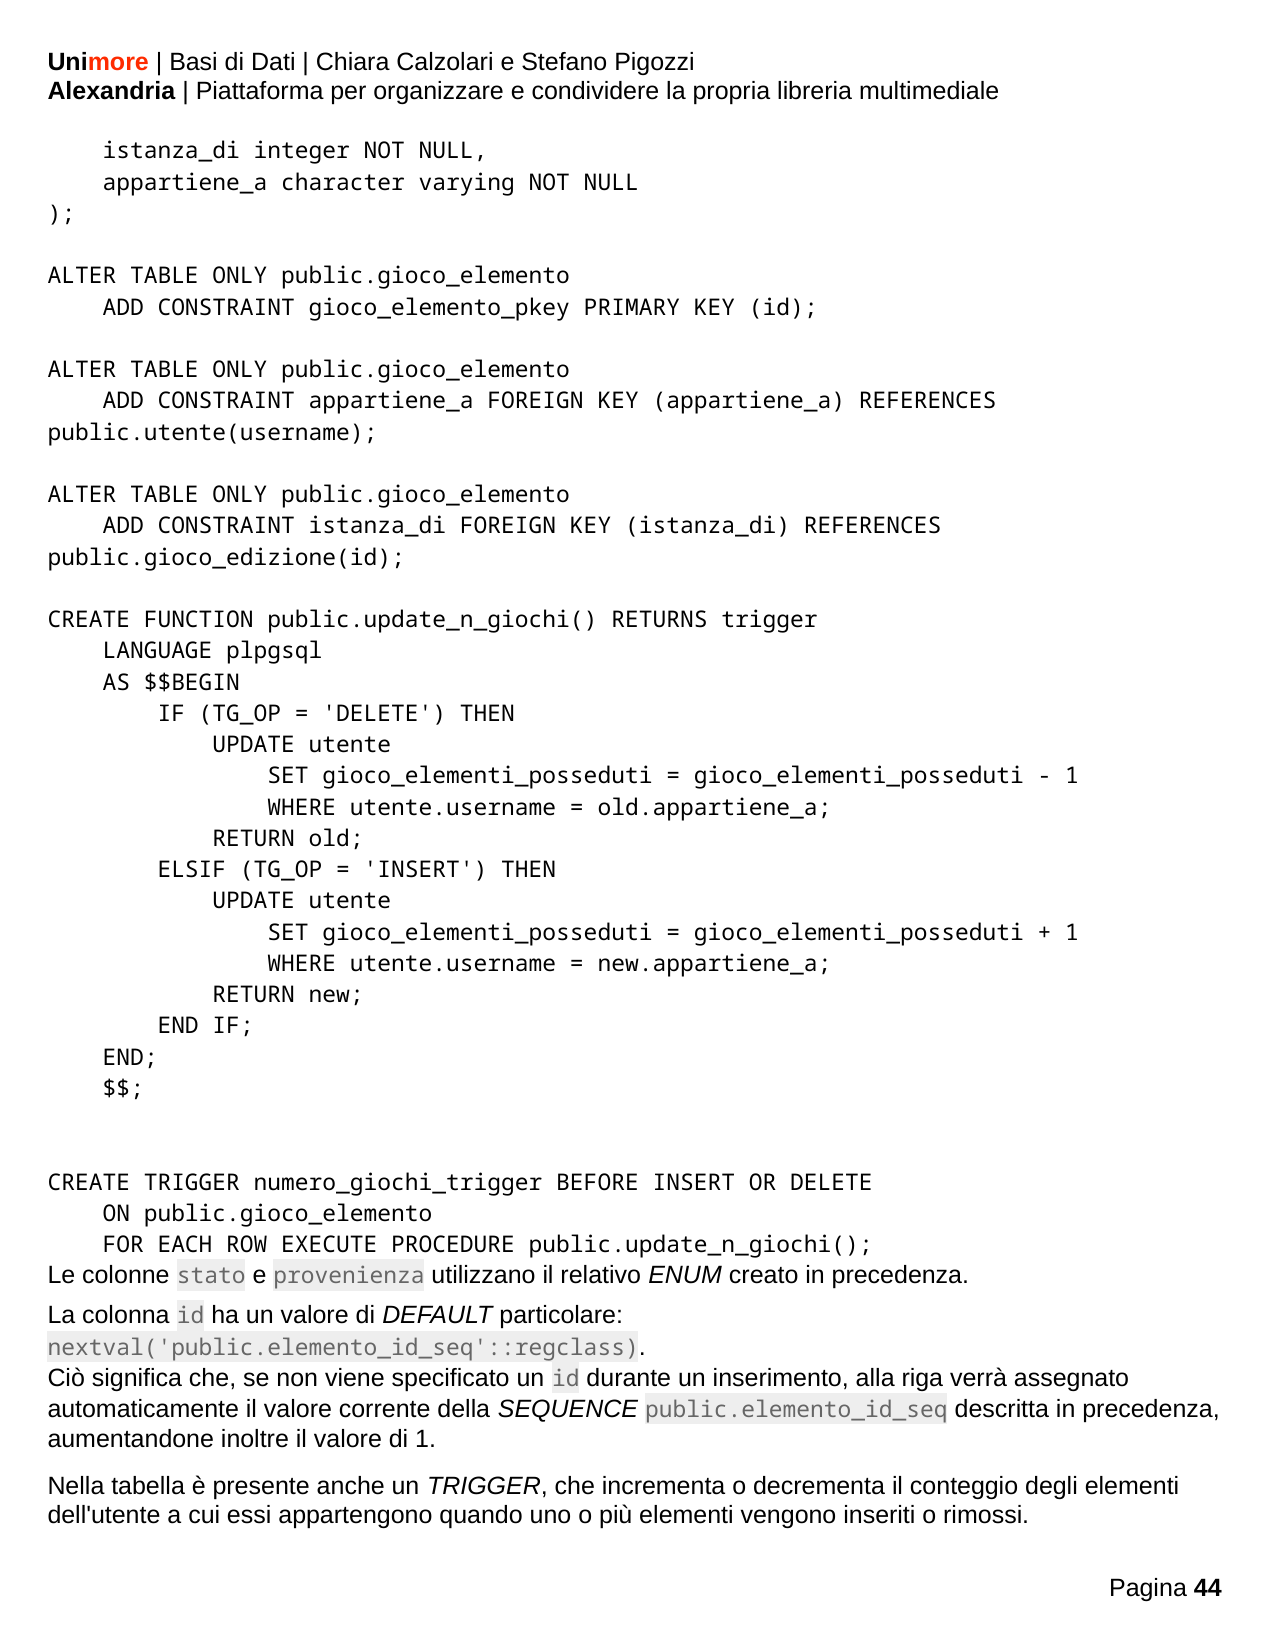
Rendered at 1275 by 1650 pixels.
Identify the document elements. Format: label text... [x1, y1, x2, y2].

text SET gioco_elementi_posseduti = gioco_elementi_posseduti + 1 [47, 916, 1228, 947]
text Le colonne stato e provenienza utilizzano il relativo ENUM creato in precedenza. [47, 1259, 1228, 1291]
text ON public.gioco_elemento [47, 1197, 1228, 1228]
text ALTER TABLE ONLY public.gioco_elemento [47, 259, 1228, 291]
text IF (TG_OP = 'DELETE') THEN [47, 697, 1228, 728]
text WHERE utente.username = old.appartiene_a; [47, 791, 1228, 822]
text ELSIF (TG_OP = 'INSERT') THEN [47, 853, 1228, 884]
text UPDATE utente [47, 728, 1228, 759]
text $$; [47, 1072, 1228, 1103]
text ADD CONSTRAINT istanza_di FOREIGN KEY (istanza_di) REFERENCES public.gioco_edizione(id); [47, 509, 1228, 572]
text SET gioco_elementi_posseduti = gioco_elementi_posseduti - 1 [47, 759, 1228, 791]
text Nella tabella è presente anche un TRIGGER, che incrementa o decrementa il conteggio degli elementi dell'utente a cui essi appartengono quando uno o più elementi vengono inseriti o rimossi. [47, 1471, 1228, 1529]
text CREATE TRIGGER numero_giochi_trigger BEFORE INSERT OR DELETE [47, 1166, 1228, 1197]
text ADD CONSTRAINT gioco_elemento_pkey PRIMARY KEY (id); [47, 291, 1228, 322]
text RETURN new; [47, 978, 1228, 1009]
text UPDATE utente [47, 884, 1228, 916]
text AS $$BEGIN [47, 666, 1228, 697]
text appartiene_a character varying NOT NULL [47, 166, 1228, 197]
text ADD CONSTRAINT appartiene_a FOREIGN KEY (appartiene_a) REFERENCES public.utente(username); [47, 384, 1228, 447]
text END IF; [47, 1009, 1228, 1041]
text FOR EACH ROW EXECUTE PROCEDURE public.update_n_giochi(); [47, 1228, 1228, 1259]
text LANGUAGE plpgsql [47, 634, 1228, 666]
text WHERE utente.username = new.appartiene_a; [47, 947, 1228, 978]
text La colonna id ha un valore di DEFAULT particolare: nextval('public.elemento_id_seq'::regclass). Ciò significa che, se non viene specificato un id durante un inserimento, alla riga verrà assegnato automaticamente il valore corrente della SEQUENCE public.elemento_id_seq descritta in precedenza, aumentandone inoltre il valore di 1. [47, 1299, 1228, 1453]
text RETURN old; [47, 822, 1228, 853]
text END; [47, 1041, 1228, 1072]
text ); [47, 197, 1228, 228]
text ALTER TABLE ONLY public.gioco_elemento [47, 478, 1228, 509]
text ALTER TABLE ONLY public.gioco_elemento [47, 353, 1228, 384]
text istanza_di integer NOT NULL, [47, 134, 1228, 166]
text CREATE FUNCTION public.update_n_giochi() RETURNS trigger [47, 603, 1228, 634]
